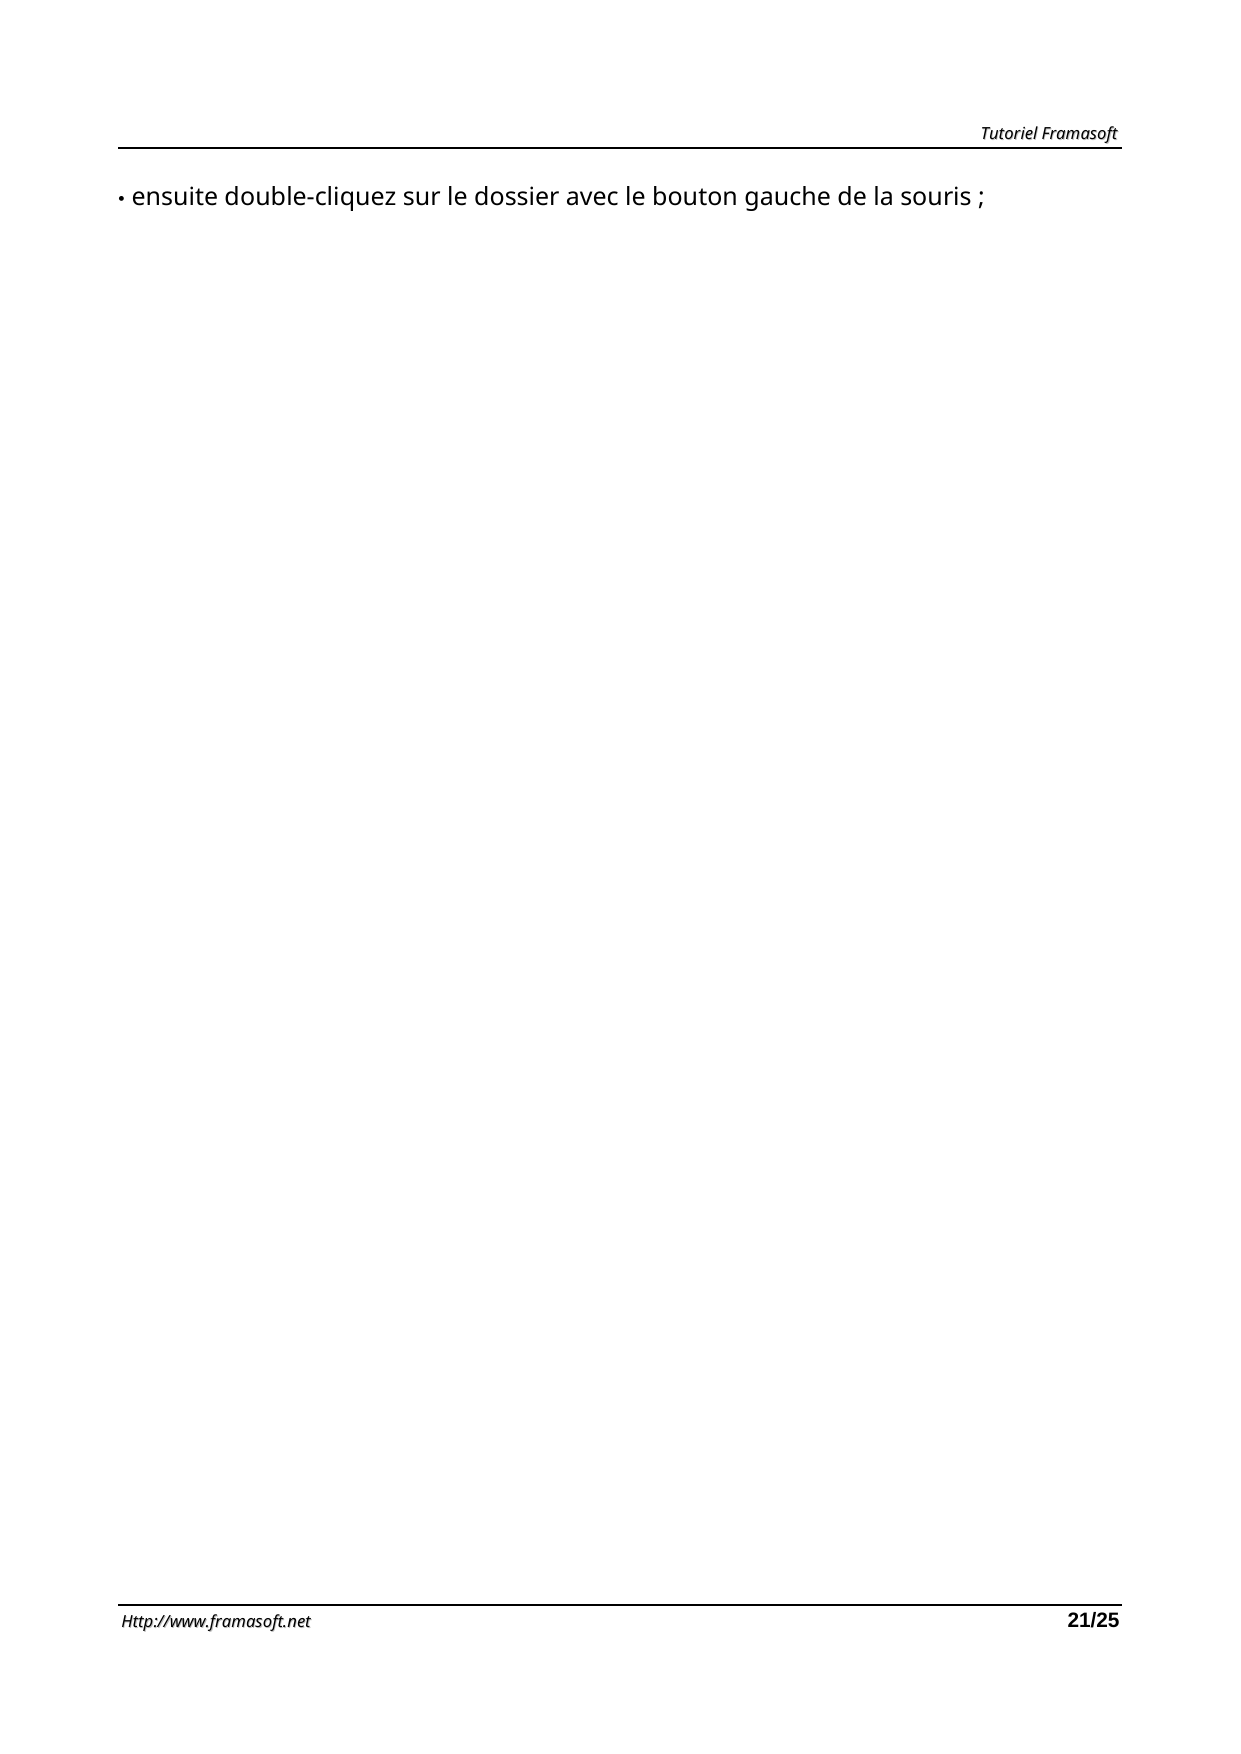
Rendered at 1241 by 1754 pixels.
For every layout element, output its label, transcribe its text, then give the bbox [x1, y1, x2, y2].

list ensuite double-cliquez sur le dossier avec le bouton gauche de la souris ; [118, 178, 1122, 212]
